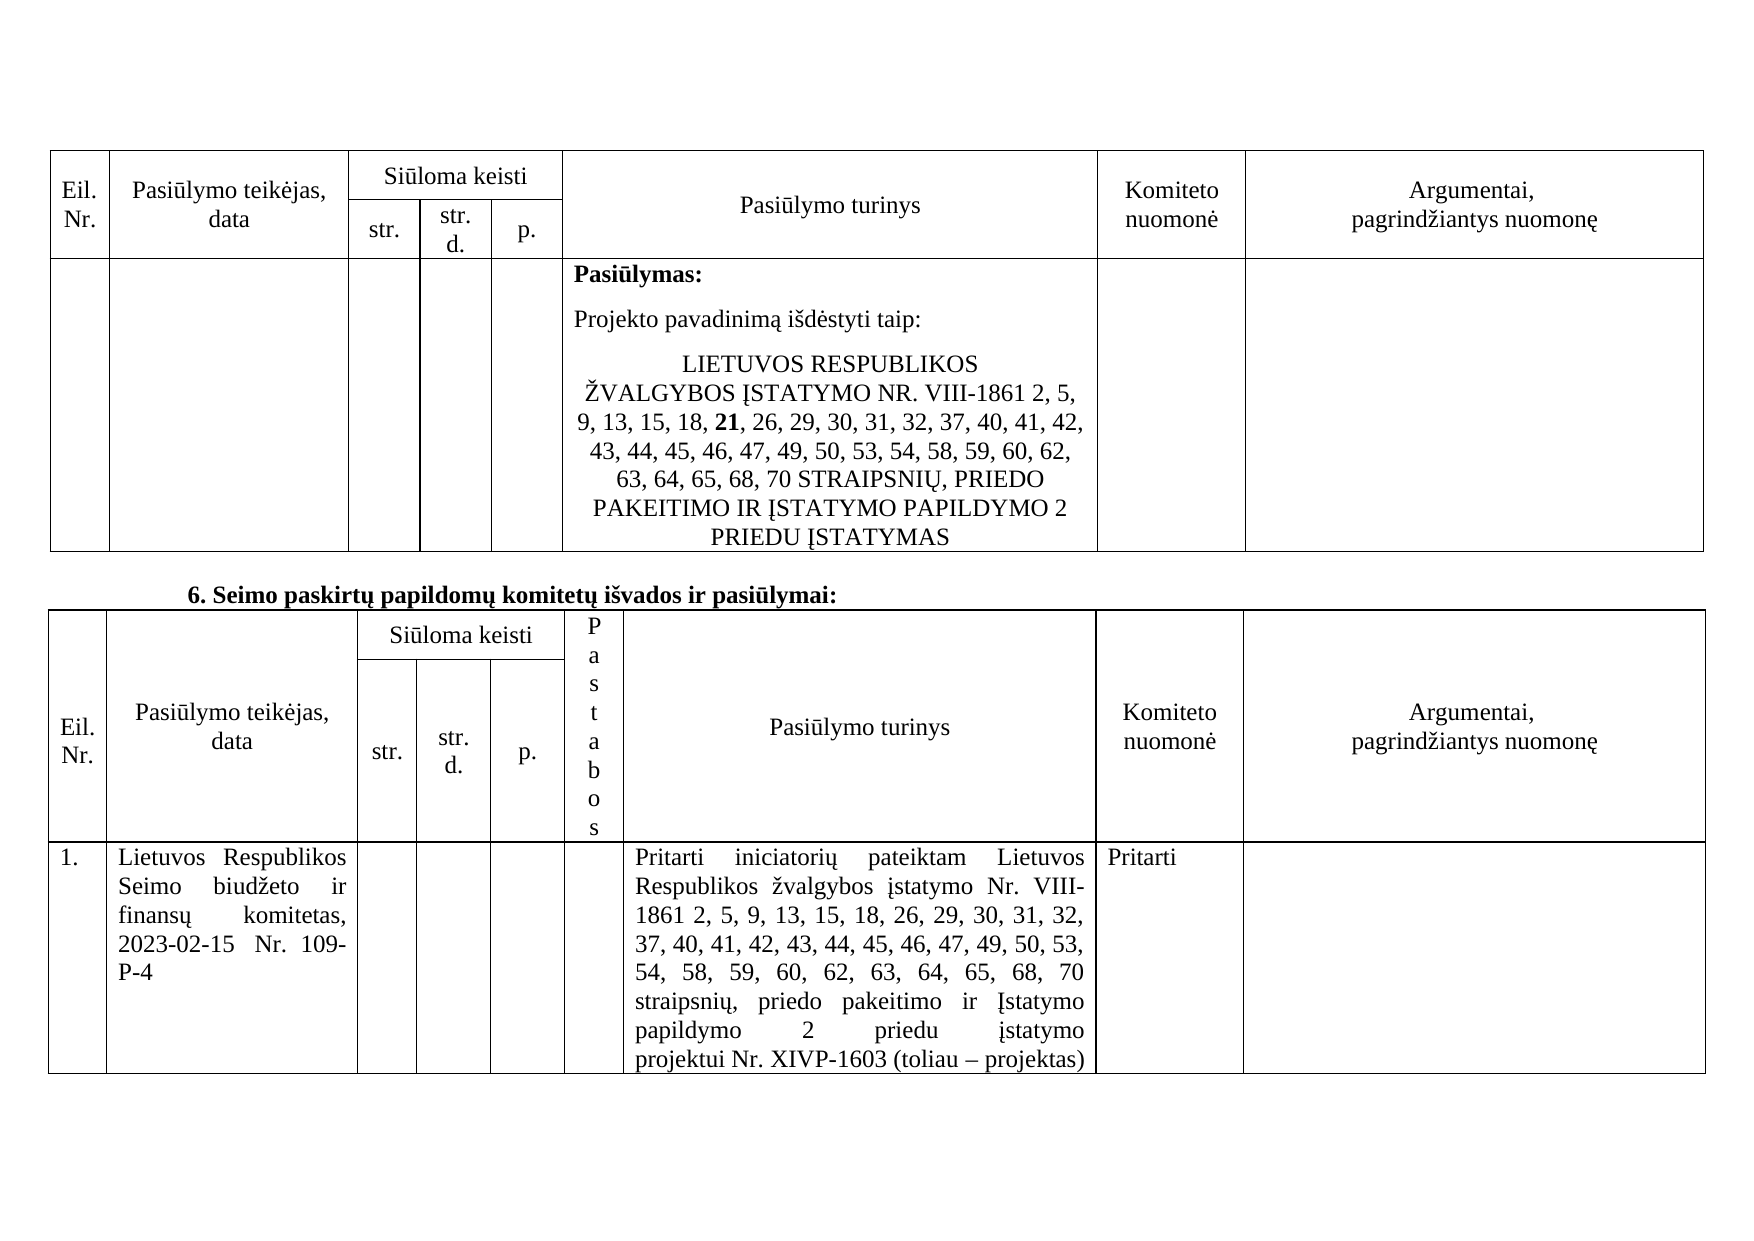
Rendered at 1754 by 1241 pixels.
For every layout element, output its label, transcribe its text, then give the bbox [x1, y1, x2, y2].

table_header Pasiūlymo teikėjas, data [107, 611, 357, 841]
table_cell [110, 259, 348, 551]
table_cell [421, 259, 491, 551]
table_cell p. [491, 660, 564, 841]
table_cell [1246, 259, 1703, 551]
table_header Siūloma keisti [349, 151, 562, 199]
table_cell [349, 259, 419, 551]
table_cell Pritarti iniciatorių pateiktam Lietuvos Respublikos žvalgybos įstatymo Nr. VIII-1861 2, 5, 9, 13, 15, 18, 26, 29, 30, 31, 32, 37, 40, 41, 42, 43, 44, 45, 46, 47, 49, 50, 53, 54, 58, 59, 60, 62, 63, 64, 65, 68, 70 straipsnių, priedo pakeitimo ir Įstatymo papildymo 2 priedu įstatymo projektui Nr. XIVP-1603 (toliau – projektas) [624, 843, 1095, 1072]
table_header Eil. Nr. [49, 611, 106, 841]
table_cell 1. [49, 843, 106, 1072]
table_cell [51, 259, 109, 551]
table_cell [417, 843, 490, 1072]
table_cell str. [349, 200, 419, 258]
table_header Argumentai, pagrindžiantys nuomonę [1246, 151, 1703, 258]
table_header Siūloma keisti [358, 611, 564, 658]
table_cell p. [492, 200, 562, 258]
table_cell Pasiūlymas: Projekto pavadinimą išdėstyti taip: LIETUVOS RESPUBLIKOS ŽVALGYBOS ĮSTATYMO NR. VIII-1861 2, 5, 9, 13, 15, 18, 21, 26, 29, 30, 31, 32, 37, 40, 41, 42, 43, 44, 45, 46, 47, 49, 50, 53, 54, 58, 59, 60, 62, 63, 64, 65, 68, 70 STRAIPSNIŲ, PRIEDO PAKEITIMO IR ĮSTATYMO PAPILDYMO 2 PRIEDU ĮSTATYMAS [563, 259, 1097, 551]
table_cell str. [358, 660, 416, 841]
table_cell str. d. [421, 200, 491, 258]
table_header Pasiūlymo teikėjas, data [110, 151, 348, 258]
table_header Eil. Nr. [51, 151, 109, 258]
table_cell [1244, 843, 1705, 1072]
table_header Pasiūlymo turinys [624, 611, 1095, 841]
table_header Pastabos [565, 611, 623, 841]
table_cell [1098, 259, 1245, 551]
table_cell str. d. [417, 660, 490, 841]
table_cell Lietuvos Respublikos Seimo biudžeto ir finansų komitetas, 2023-02-15 Nr. 109-P-4 [107, 843, 357, 1072]
table_cell [358, 843, 416, 1072]
table_header Argumentai, pagrindžiantys nuomonę [1244, 611, 1705, 841]
table_header Komiteto nuomonė [1097, 611, 1243, 841]
table_header Komiteto nuomonė [1098, 151, 1245, 258]
table_header Pasiūlymo turinys [563, 151, 1097, 258]
table_cell [565, 843, 623, 1072]
table_cell [492, 259, 562, 551]
table_cell [491, 843, 564, 1072]
text 6. Seimo paskirtų papildomų komitetų išvados ir pasiūlymai: [112, 581, 1641, 609]
table_cell Pritarti [1097, 843, 1243, 1072]
